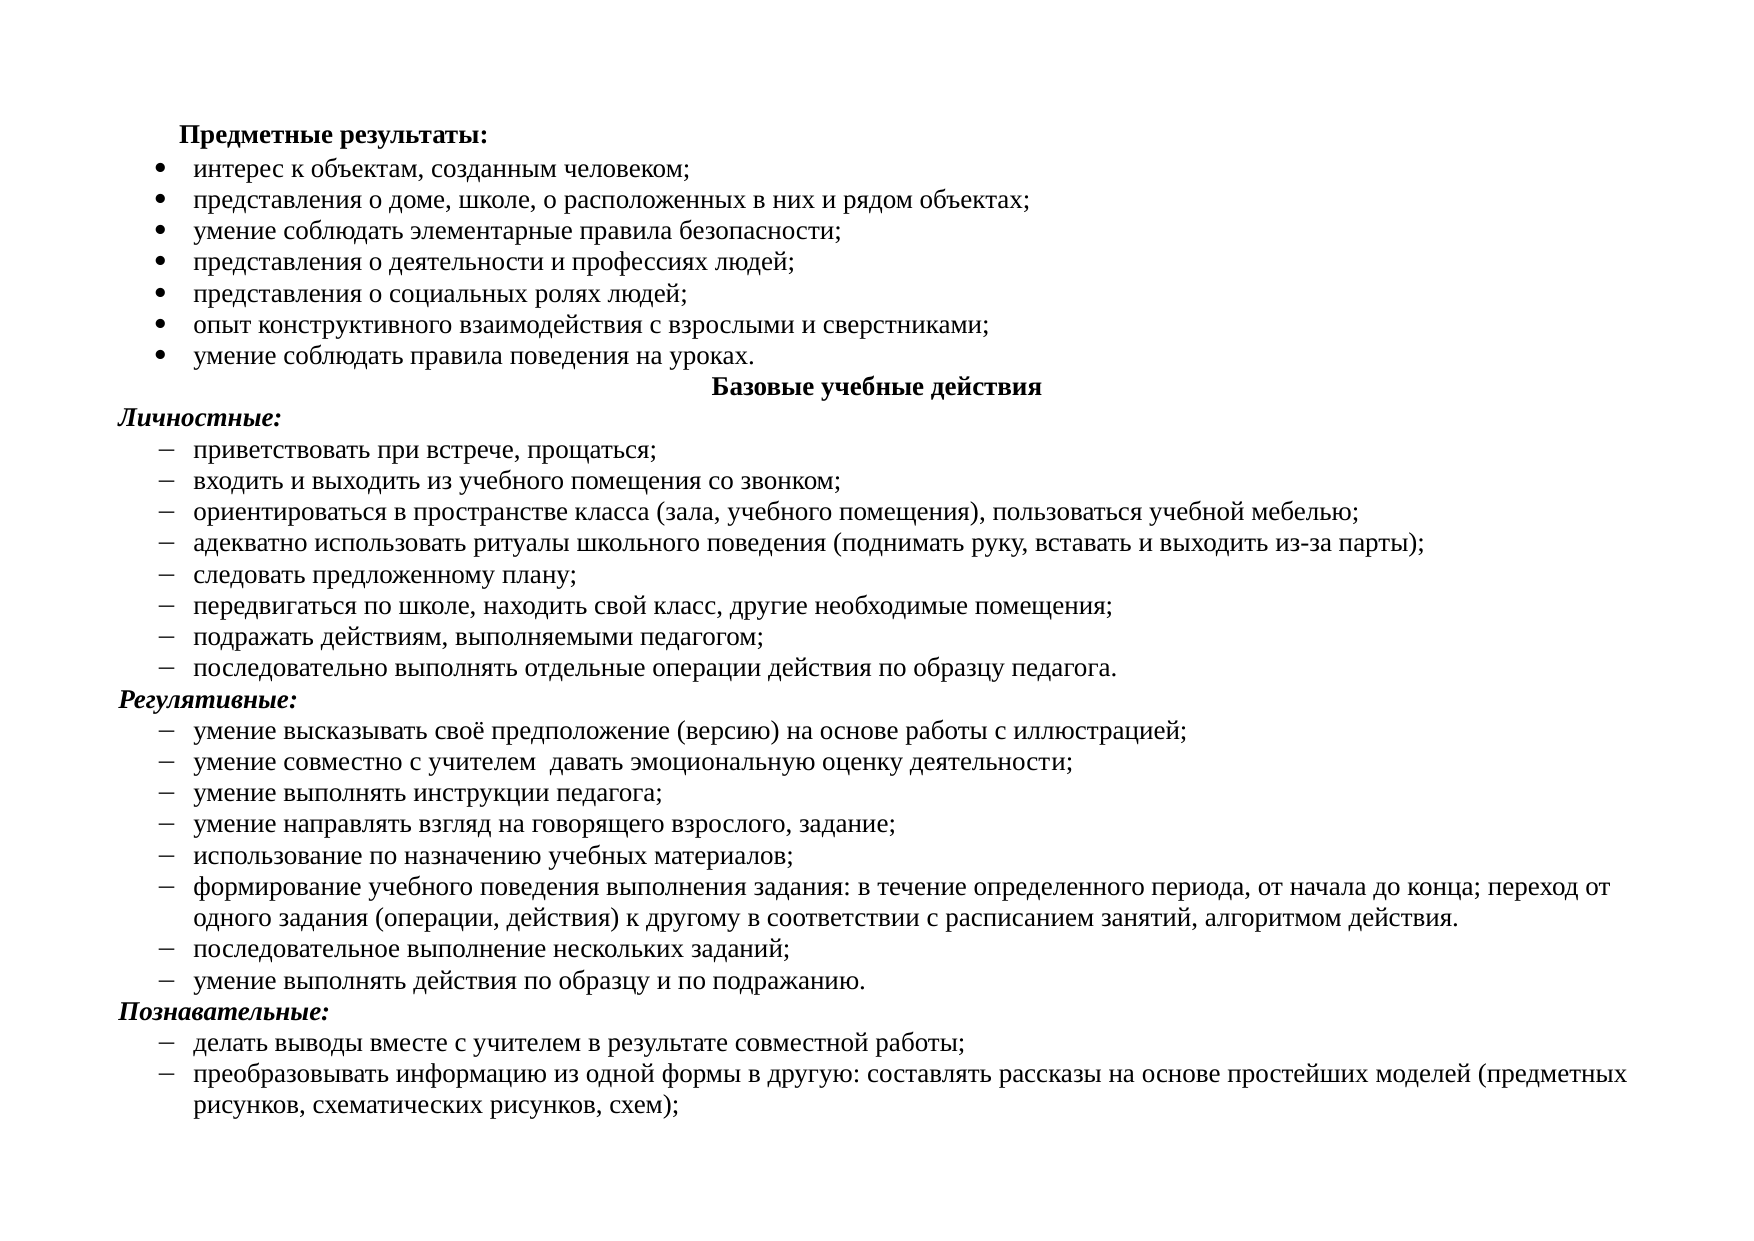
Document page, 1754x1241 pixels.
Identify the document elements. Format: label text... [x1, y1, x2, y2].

list делать выводы вместе с учителем в результате совместной работы; [156, 1026, 1636, 1057]
text Познавательные: [118, 995, 1636, 1026]
list формирование учебного поведения выполнения задания: в течение определенного периода, от начала до конца; переход от одного задания (операции, действия) к другому в соответствии с расписанием занятий, алгоритмом действия. [156, 870, 1636, 932]
list умение высказывать своё предположение (версию) на основе работы с иллюстрацией; [156, 714, 1636, 745]
text Личностные: [118, 402, 1636, 433]
list ориентироваться в пространстве класса (зала, учебного помещения), пользоваться учебной мебелью; [156, 495, 1636, 526]
list представления о деятельности и профессиях людей; [156, 245, 1636, 277]
list следовать предложенному плану; [156, 558, 1636, 589]
list опыт конструктивного взаимодействия с взрослыми и сверстниками; [156, 308, 1636, 339]
list преобразовывать информацию из одной формы в другую: составлять рассказы на основе простейших моделей (предметных рисунков, схематических рисунков, схем); [156, 1057, 1636, 1120]
text Предметные результаты: [118, 118, 1636, 149]
list умение направлять взгляд на говорящего взрослого, задание; [156, 808, 1636, 839]
list умение выполнять инструкции педагога; [156, 776, 1636, 808]
list последовательное выполнение нескольких заданий; [156, 932, 1636, 964]
list представления о социальных ролях людей; [156, 277, 1636, 308]
list представления о доме, школе, о расположенных в них и рядом объектах; [156, 183, 1636, 214]
list умение соблюдать элементарные правила безопасности; [156, 214, 1636, 245]
list умение совместно с учителем давать эмоциональную оценку деятельности; [156, 745, 1636, 776]
list адекватно использовать ритуалы школьного поведения (поднимать руку, вставать и выходить из-за парты); [156, 526, 1636, 558]
text Регулятивные: [118, 683, 1636, 714]
text Базовые учебные действия [118, 370, 1636, 402]
list интерес к объектам, созданным человеком; [156, 152, 1636, 183]
list подражать действиям, выполняемыми педагогом; [156, 620, 1636, 651]
list умение соблюдать правила поведения на уроках. [156, 339, 1636, 370]
list приветствовать при встрече, прощаться; [156, 433, 1636, 464]
list последовательно выполнять отдельные операции действия по образцу педагога. [156, 651, 1636, 683]
list входить и выходить из учебного помещения со звонком; [156, 464, 1636, 495]
list умение выполнять действия по образцу и по подражанию. [156, 964, 1636, 995]
list использование по назначению учебных материалов; [156, 839, 1636, 870]
list передвигаться по школе, находить свой класс, другие необходимые помещения; [156, 589, 1636, 620]
